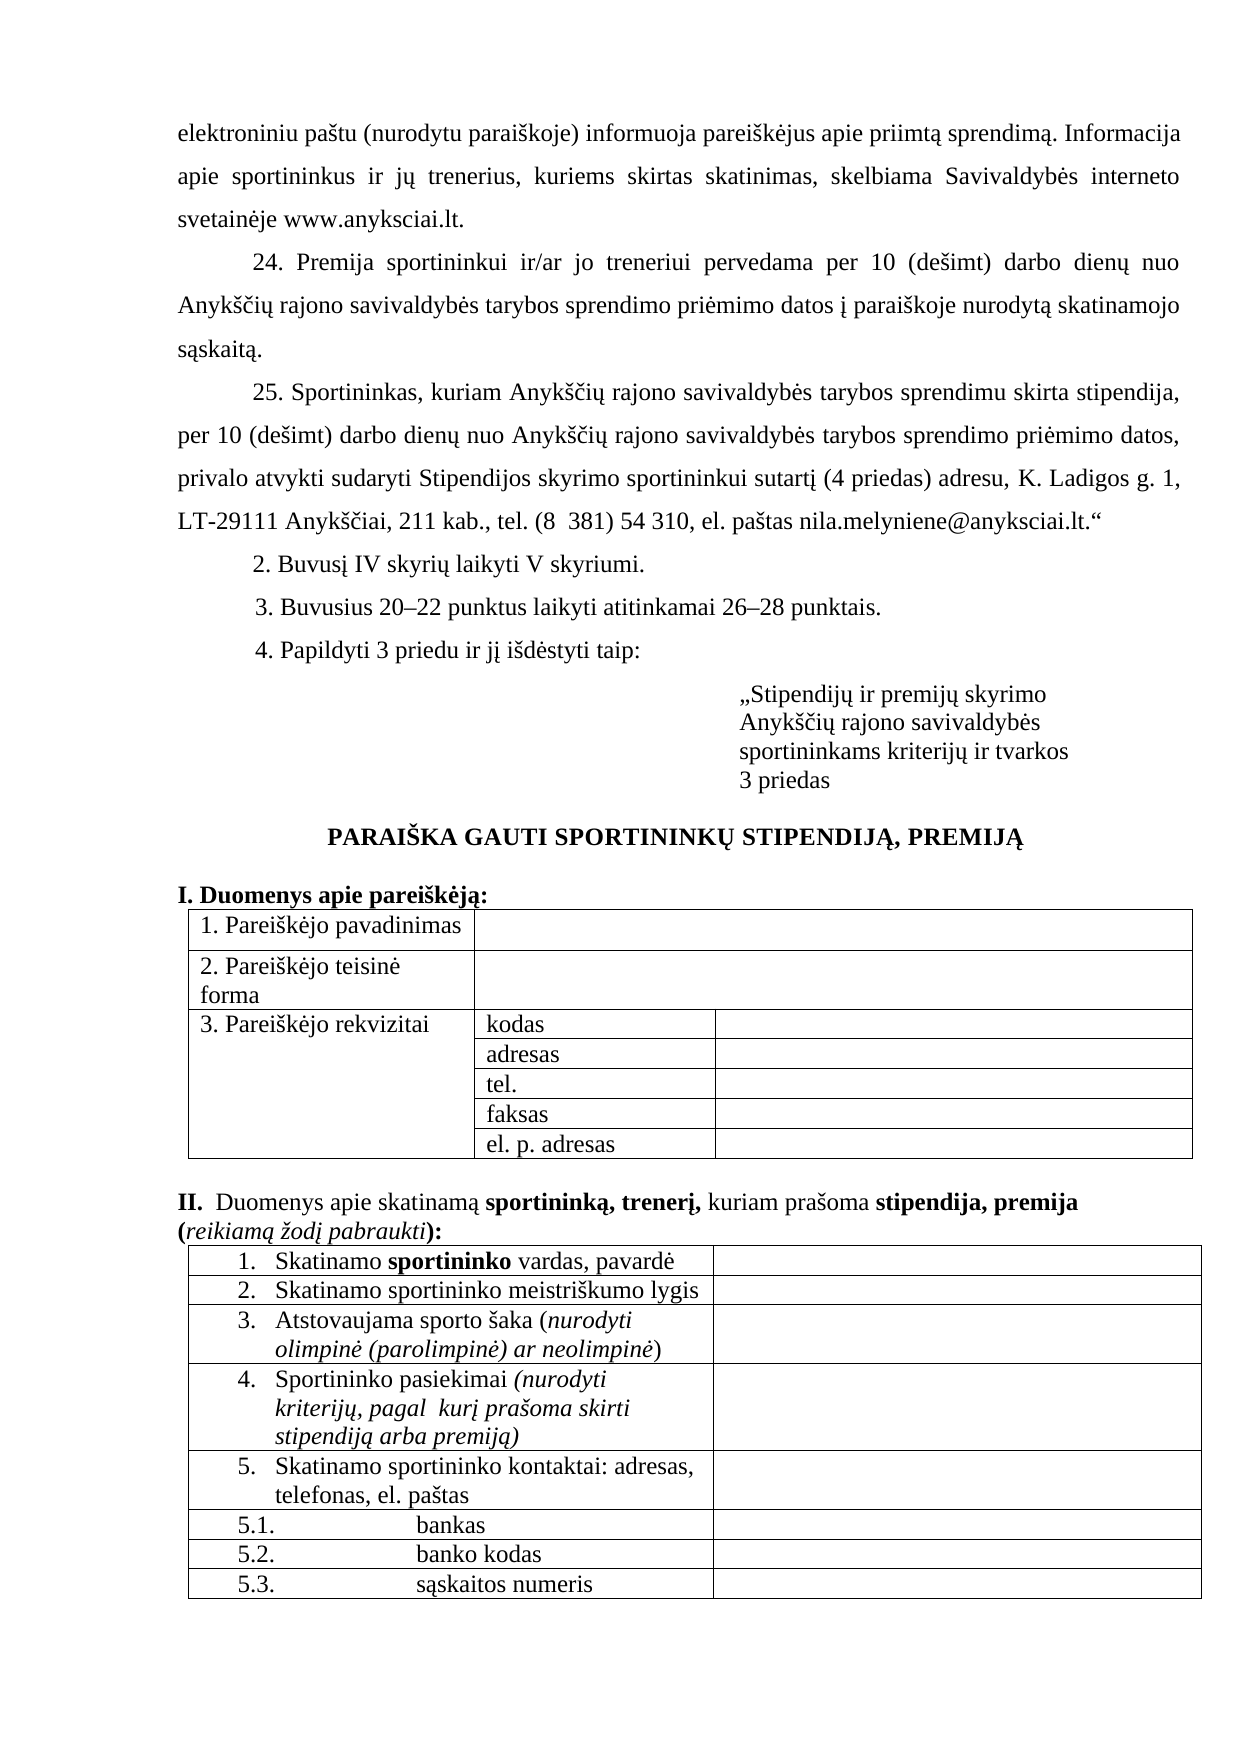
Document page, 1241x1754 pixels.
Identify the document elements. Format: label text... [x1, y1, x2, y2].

table_cell 4. Sportininko pasiekimai (nurodyti kriterijų, pagal kurį prašoma skirti stipendiją arba premiją) [189, 1364, 713, 1450]
table_cell kodas [475, 1010, 715, 1038]
table_cell [716, 1039, 1192, 1068]
table_cell [714, 1540, 1201, 1568]
table_cell [714, 1510, 1201, 1538]
text „Stipendijų ir premijų skyrimo [177, 679, 1181, 707]
table_cell [716, 1129, 1192, 1157]
table_cell 5.3. sąskaitos numeris [189, 1569, 713, 1598]
table_cell [714, 1569, 1201, 1598]
table_cell [714, 1451, 1201, 1509]
text 4. Papildyti 3 priedu ir jį išdėstyti taip: [177, 636, 1181, 664]
table_cell [716, 1099, 1192, 1128]
text 25. Sportininkas, kuriam Anykščių rajono savivaldybės tarybos sprendimu skirta stipendija, per 10 (dešimt) darbo dienų nuo Anykščių rajono savivaldybės tarybos sprendimo priėmimo datos, privalo atvykti sudaryti Stipendijos skyrimo sportininkui sutartį (4 priedas) adresu, K. Ladigos g. 1, LT-29111 Anykščiai, 211 kab., tel. (8 381) 54 310, el. paštas nila.melyniene@anyksciai.lt.“ [177, 377, 1181, 535]
table_cell [714, 1364, 1201, 1450]
table_cell tel. [475, 1069, 715, 1098]
table_cell adresas [475, 1039, 715, 1068]
table_cell 5.1. bankas [189, 1510, 713, 1538]
table_cell el. p. adresas [475, 1129, 715, 1157]
table_cell [475, 951, 1192, 1008]
table_cell [714, 1276, 1201, 1304]
table_header [475, 910, 1192, 950]
table_cell [714, 1305, 1201, 1363]
text 24. Premija sportininkui ir/ar jo treneriui pervedama per 10 (dešimt) darbo dienų nuo Anykščių rajono savivaldybės tarybos sprendimo priėmimo datos į paraiškoje nurodytą skatinamojo sąskaitą. [177, 247, 1181, 362]
text Anykščių rajono savivaldybės [177, 707, 1181, 736]
table_cell [716, 1069, 1192, 1098]
table_header [714, 1246, 1201, 1274]
text elektroniniu paštu (nurodytu paraiškoje) informuoja pareiškėjus apie priimtą sprendimą. Informacija apie sportininkus ir jų trenerius, kuriems skirtas skatinimas, skelbiama Savivaldybės interneto svetainėje www.anyksciai.lt. [177, 118, 1181, 233]
table_cell 3. Atstovaujama sporto šaka (nurodyti olimpinė (parolimpinė) ar neolimpinė) [189, 1305, 713, 1363]
table_header 1. Skatinamo sportininko vardas, pavardė [189, 1246, 713, 1274]
text sportininkams kriterijų ir tvarkos [177, 736, 1181, 765]
text I. Duomenys apie pareiškėją: [177, 880, 1181, 909]
table_cell 2. Pareiškėjo teisinė forma [189, 951, 474, 1008]
text 3. Buvusius 20–22 punktus laikyti atitinkamai 26–28 punktais. [177, 592, 1181, 621]
text 2. Buvusį IV skyrių laikyti V skyriumi. [177, 549, 1181, 578]
text PARAIŠKA GAUTI SPORTININKŲ STIPENDIJĄ, PREMIJĄ [177, 822, 1181, 851]
table_cell 3. Pareiškėjo rekvizitai [189, 1010, 474, 1157]
table_cell faksas [475, 1099, 715, 1128]
table_header 1. Pareiškėjo pavadinimas [189, 910, 474, 950]
table_cell [716, 1010, 1192, 1038]
text II. Duomenys apie skatinamą sportininką, trenerį, kuriam prašoma stipendija, premija (reikiamą žodį pabraukti): [177, 1187, 1181, 1245]
table_cell 5. Skatinamo sportininko kontaktai: adresas, telefonas, el. paštas [189, 1451, 713, 1509]
table_cell 2. Skatinamo sportininko meistriškumo lygis [189, 1276, 713, 1304]
table_cell 5.2. banko kodas [189, 1540, 713, 1568]
text 3 priedas [177, 765, 1181, 794]
